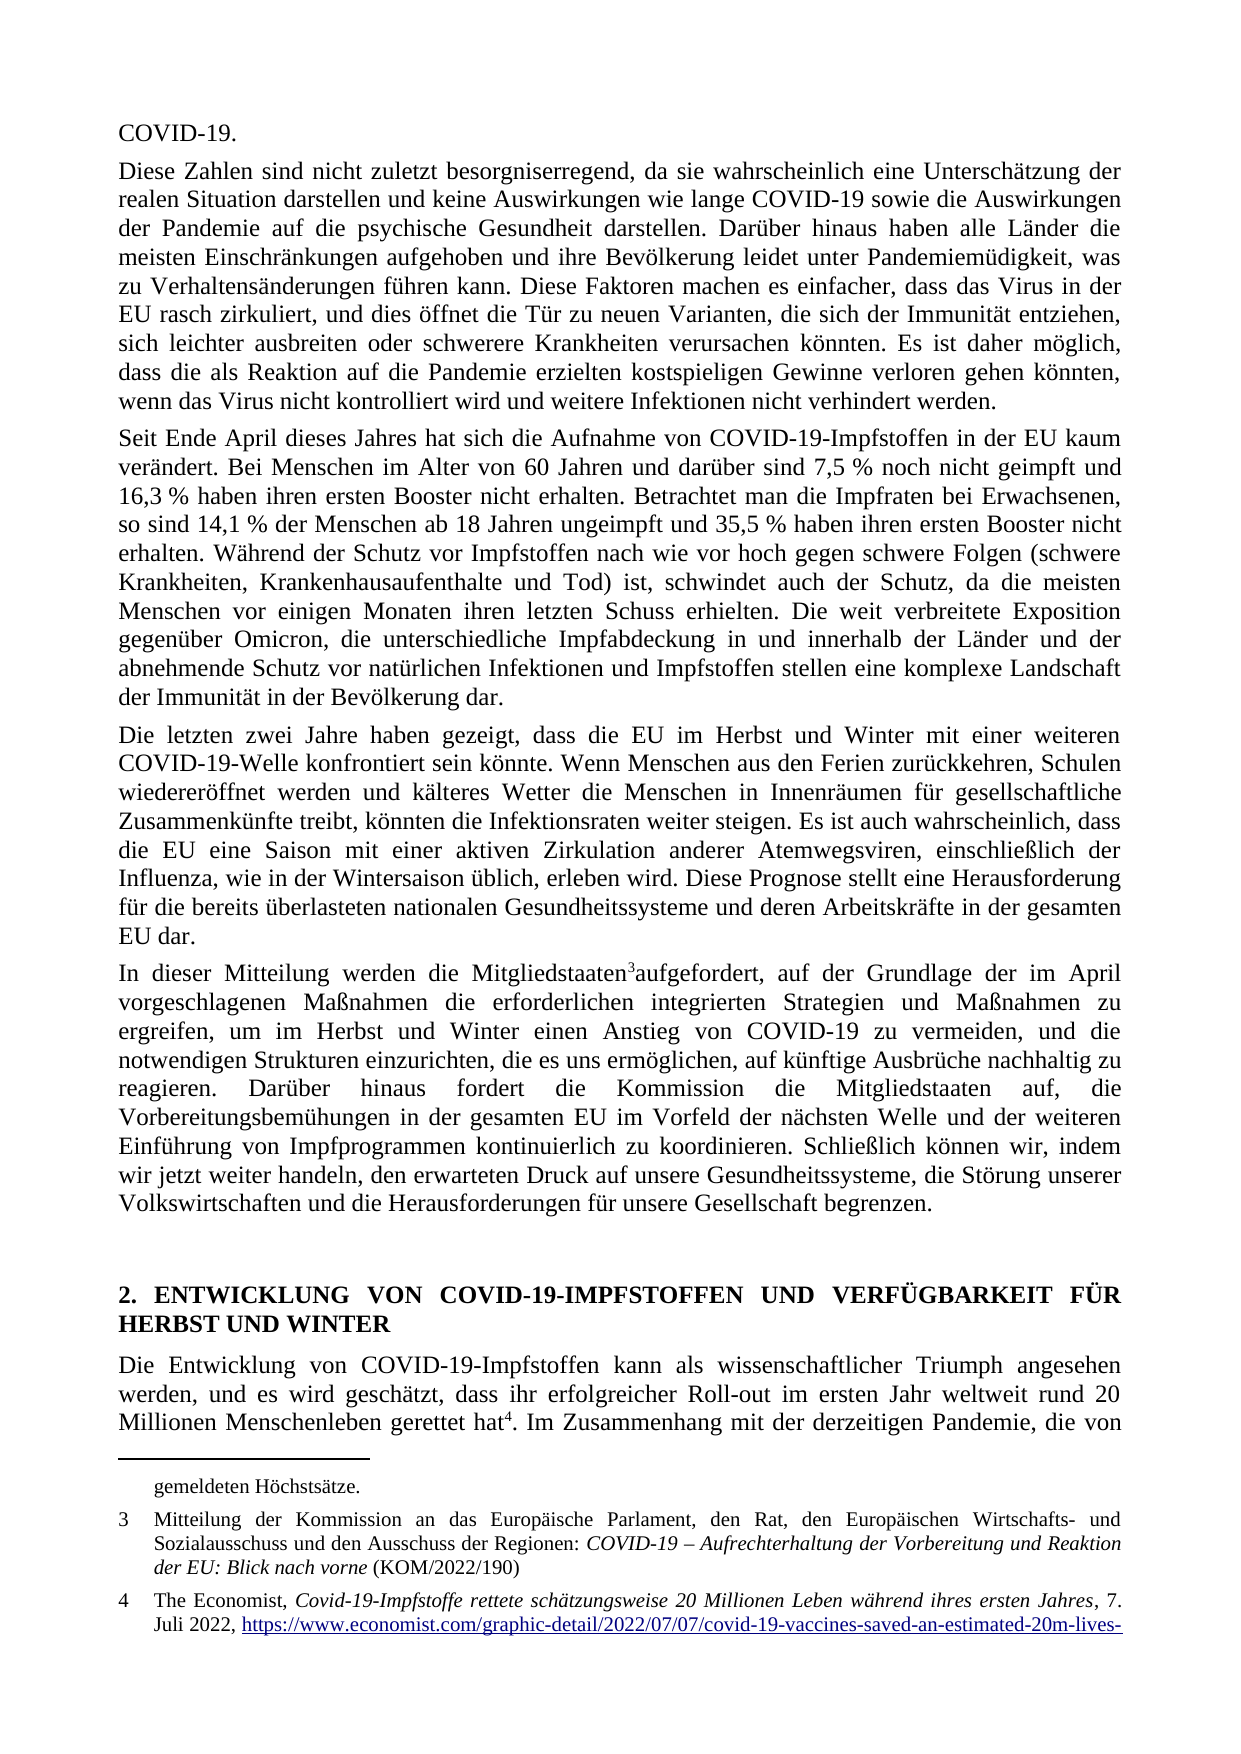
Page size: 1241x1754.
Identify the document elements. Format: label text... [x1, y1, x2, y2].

text Die letzten zwei Jahre haben gezeigt, dass die EU im Herbst und Winter mit einer weiteren COVID-19-Welle konfrontiert sein könnte. Wenn Menschen aus den Ferien zurückkehren, Schulen wiedereröffnet werden und kälteres Wetter die Menschen in Innenräumen für gesellschaftliche Zusammenkünfte treibt, könnten die Infektionsraten weiter steigen. Es ist auch wahrscheinlich, dass die EU eine Saison mit einer aktiven Zirkulation anderer Atemwegsviren, einschließlich der Influenza, wie in der Wintersaison üblich, erleben wird. Diese Prognose stellt eine Herausforderung für die bereits überlasteten nationalen Gesundheitssysteme und deren Arbeitskräfte in der gesamten EU dar. [118, 720, 1122, 950]
subtitle 2. ENTWICKLUNG VON COVID-19-IMPFSTOFFEN UND VERFÜGBARKEIT FÜR HERBST UND WINTER [118, 1280, 1122, 1337]
text COVID-19. [118, 118, 1122, 147]
text Diese Zahlen sind nicht zuletzt besorgniserregend, da sie wahrscheinlich eine Unterschätzung der realen Situation darstellen und keine Auswirkungen wie lange COVID-19 sowie die Auswirkungen der Pandemie auf die psychische Gesundheit darstellen. Darüber hinaus haben alle Länder die meisten Einschränkungen aufgehoben und ihre Bevölkerung leidet unter Pandemiemüdigkeit, was zu Verhaltensänderungen führen kann. Diese Faktoren machen es einfacher, dass das Virus in der EU rasch zirkuliert, und dies öffnet die Tür zu neuen Varianten, die sich der Immunität entziehen, sich leichter ausbreiten oder schwerere Krankheiten verursachen könnten. Es ist daher möglich, dass die als Reaktion auf die Pandemie erzielten kostspieligen Gewinne verloren gehen könnten, wenn das Virus nicht kontrolliert wird und weitere Infektionen nicht verhindert werden. [118, 156, 1122, 414]
text gemeldeten Höchstsätze. [118, 1474, 1122, 1498]
text The Economist, Covid-19-Impfstoffe rettete schätzungsweise 20 Millionen Leben während ihres ersten Jahres, 7. Juli 2022, https://www.economist.com/graphic-detail/2022/07/07/covid-19-vaccines-saved-an-estimated-20m-lives- [118, 1588, 1122, 1636]
text Seit Ende April dieses Jahres hat sich die Aufnahme von COVID-19-Impfstoffen in der EU kaum verändert. Bei Menschen im Alter von 60 Jahren und darüber sind 7,5 % noch nicht geimpft und 16,3 % haben ihren ersten Booster nicht erhalten. Betrachtet man die Impfraten bei Erwachsenen, so sind 14,1 % der Menschen ab 18 Jahren ungeimpft und 35,5 % haben ihren ersten Booster nicht erhalten. Während der Schutz vor Impfstoffen nach wie vor hoch gegen schwere Folgen (schwere Krankheiten, Krankenhausaufenthalte und Tod) ist, schwindet auch der Schutz, da die meisten Menschen vor einigen Monaten ihren letzten Schuss erhielten. Die weit verbreitete Exposition gegenüber Omicron, die unterschiedliche Impfabdeckung in und innerhalb der Länder und der abnehmende Schutz vor natürlichen Infektionen und Impfstoffen stellen eine komplexe Landschaft der Immunität in der Bevölkerung dar. [118, 423, 1122, 711]
text In dieser Mitteilung werden die Mitgliedstaatenaufgefordert, auf der Grundlage der im April vorgeschlagenen Maßnahmen die erforderlichen integrierten Strategien und Maßnahmen zu ergreifen, um im Herbst und Winter einen Anstieg von COVID-19 zu vermeiden, und die notwendigen Strukturen einzurichten, die es uns ermöglichen, auf künftige Ausbrüche nachhaltig zu reagieren. Darüber hinaus fordert die Kommission die Mitgliedstaaten auf, die Vorbereitungsbemühungen in der gesamten EU im Vorfeld der nächsten Welle und der weiteren Einführung von Impfprogrammen kontinuierlich zu koordinieren. Schließlich können wir, indem wir jetzt weiter handeln, den erwarteten Druck auf unsere Gesundheitssysteme, die Störung unserer Volkswirtschaften und die Herausforderungen für unsere Gesellschaft begrenzen. [118, 958, 1122, 1217]
text Mitteilung der Kommission an das Europäische Parlament, den Rat, den Europäischen Wirtschafts- und Sozialausschuss und den Ausschuss der Regionen: COVID-19 – Aufrechterhaltung der Vorbereitung und Reaktion der EU: Blick nach vorne (KOM/2022/190) [118, 1507, 1122, 1579]
text Die Entwicklung von COVID-19-Impfstoffen kann als wissenschaftlicher Triumph angesehen werden, und es wird geschätzt, dass ihr erfolgreicher Roll-out im ersten Jahr weltweit rund 20 Millionen Menschenleben gerettet hat. Im Zusammenhang mit der derzeitigen Pandemie, die von [118, 1350, 1122, 1436]
